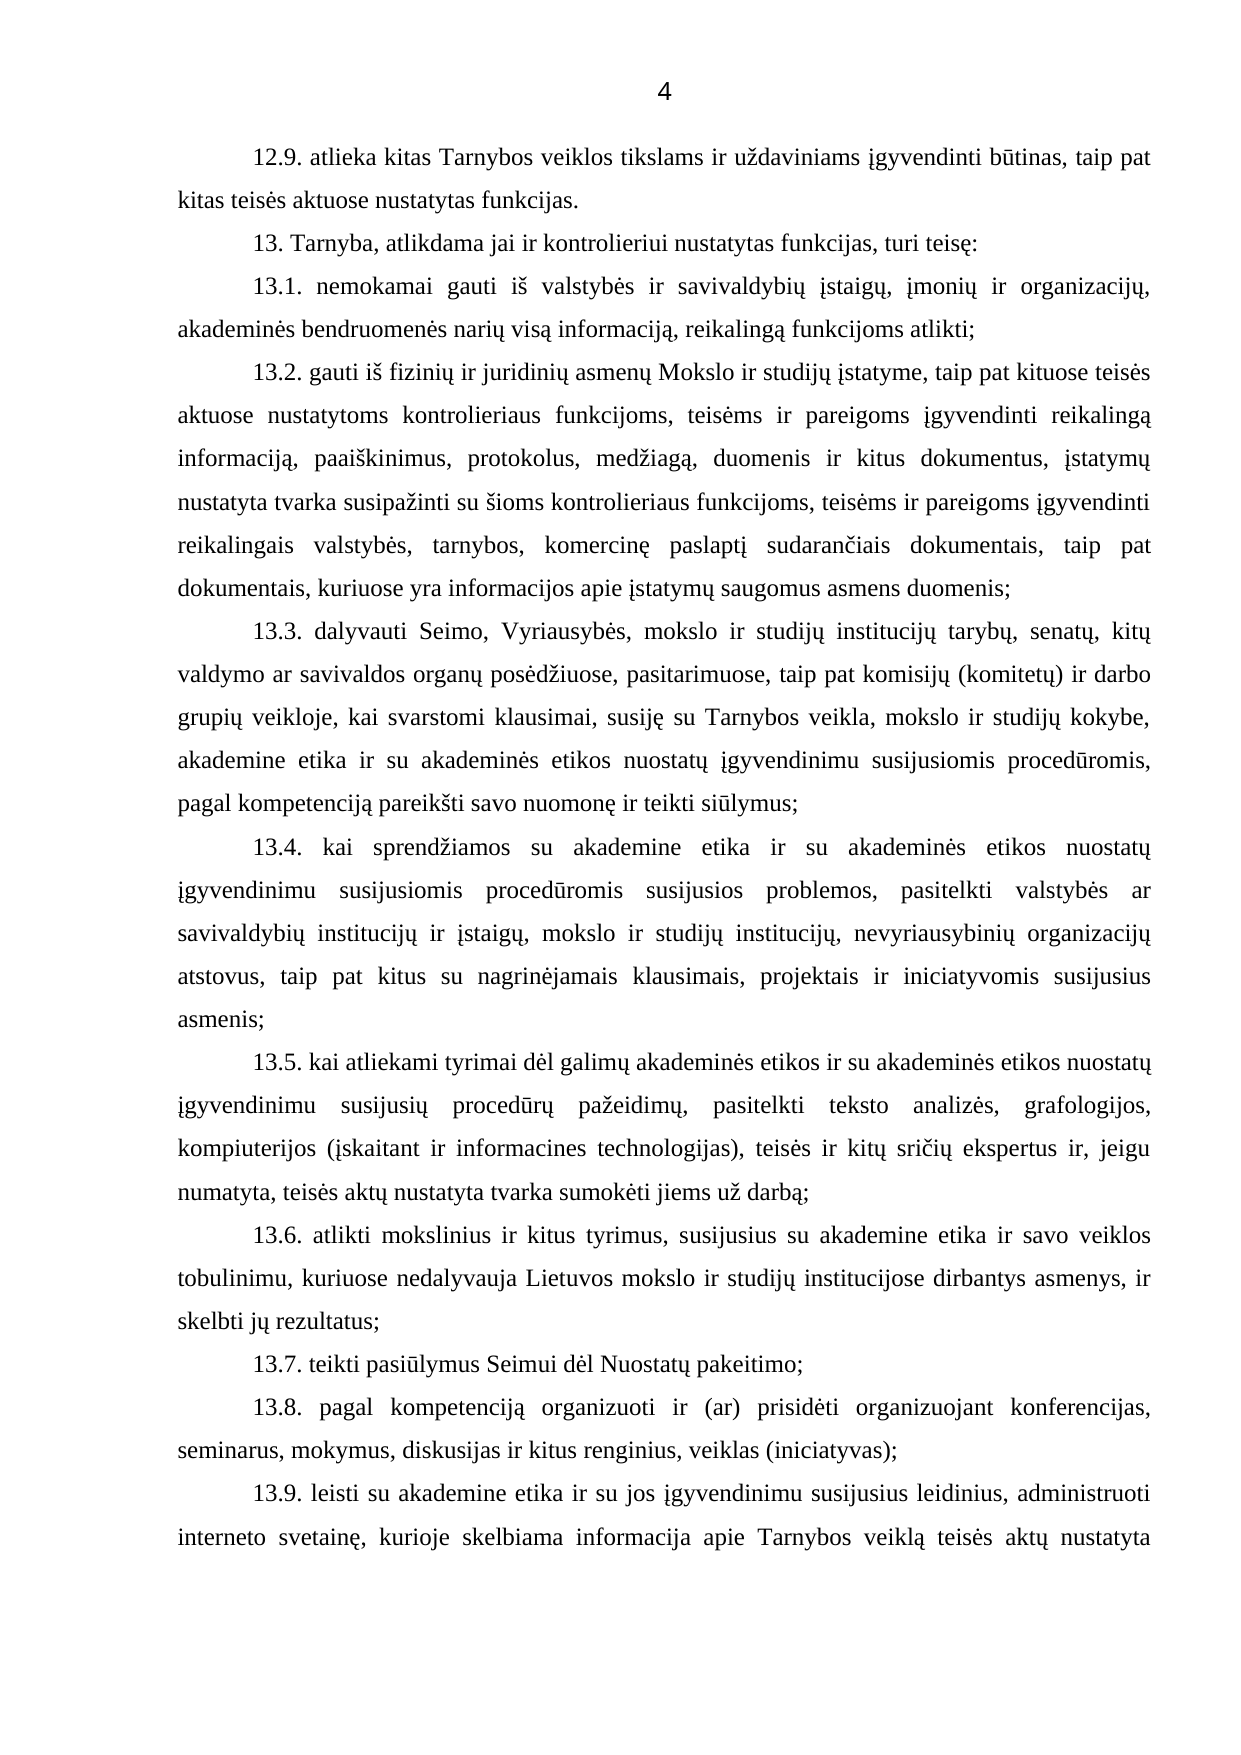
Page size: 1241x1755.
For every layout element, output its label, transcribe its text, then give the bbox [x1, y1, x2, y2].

text 13. Tarnyba, atlikdama jai ir kontrolieriui nustatytas funkcijas, turi teisę: [177, 228, 1152, 257]
text 13.1. nemokamai gauti iš valstybės ir savivaldybių įstaigų, įmonių ir organizacijų, akademinės bendruomenės narių visą informaciją, reikalingą funkcijoms atlikti; [177, 271, 1152, 343]
text 13.5. kai atliekami tyrimai dėl galimų akademinės etikos ir su akademinės etikos nuostatų įgyvendinimu susijusių procedūrų pažeidimų, pasitelkti teksto analizės, grafologijos, kompiuterijos (įskaitant ir informacines technologijas), teisės ir kitų sričių ekspertus ir, jeigu numatyta, teisės aktų nustatyta tvarka sumokėti jiems už darbą; [177, 1047, 1152, 1205]
text 13.6. atlikti mokslinius ir kitus tyrimus, susijusius su akademine etika ir savo veiklos tobulinimu, kuriuose nedalyvauja Lietuvos mokslo ir studijų institucijose dirbantys asmenys, ir skelbti jų rezultatus; [177, 1220, 1152, 1335]
text 13.7. teikti pasiūlymus Seimui dėl Nuostatų pakeitimo; [177, 1349, 1152, 1378]
text 13.8. pagal kompetenciją organizuoti ir (ar) prisidėti organizuojant konferencijas, seminarus, mokymus, diskusijas ir kitus renginius, veiklas (iniciatyvas); [177, 1392, 1152, 1464]
text 12.9. atlieka kitas Tarnybos veiklos tikslams ir uždaviniams įgyvendinti būtinas, taip pat kitas teisės aktuose nustatytas funkcijas. [177, 142, 1152, 213]
text 13.9. leisti su akademine etika ir su jos įgyvendinimu susijusius leidinius, administruoti interneto svetainę, kurioje skelbiama informacija apie Tarnybos veiklą teisės aktų nustatyta [177, 1478, 1152, 1550]
text 13.4. kai sprendžiamos su akademine etika ir su akademinės etikos nuostatų įgyvendinimu susijusiomis procedūromis susijusios problemos, pasitelkti valstybės ar savivaldybių institucijų ir įstaigų, mokslo ir studijų institucijų, nevyriausybinių organizacijų atstovus, taip pat kitus su nagrinėjamais klausimais, projektais ir iniciatyvomis susijusius asmenis; [177, 832, 1152, 1033]
text 13.3. dalyvauti Seimo, Vyriausybės, mokslo ir studijų institucijų tarybų, senatų, kitų valdymo ar savivaldos organų posėdžiuose, pasitarimuose, taip pat komisijų (komitetų) ir darbo grupių veikloje, kai svarstomi klausimai, susiję su Tarnybos veikla, mokslo ir studijų kokybe, akademine etika ir su akademinės etikos nuostatų įgyvendinimu susijusiomis procedūromis, pagal kompetenciją pareikšti savo nuomonę ir teikti siūlymus; [177, 616, 1152, 817]
text 13.2. gauti iš fizinių ir juridinių asmenų Mokslo ir studijų įstatyme, taip pat kituose teisės aktuose nustatytoms kontrolieriaus funkcijoms, teisėms ir pareigoms įgyvendinti reikalingą informaciją, paaiškinimus, protokolus, medžiagą, duomenis ir kitus dokumentus, įstatymų nustatyta tvarka susipažinti su šioms kontrolieriaus funkcijoms, teisėms ir pareigoms įgyvendinti reikalingais valstybės, tarnybos, komercinę paslaptį sudarančiais dokumentais, taip pat dokumentais, kuriuose yra informacijos apie įstatymų saugomus asmens duomenis; [177, 357, 1152, 602]
